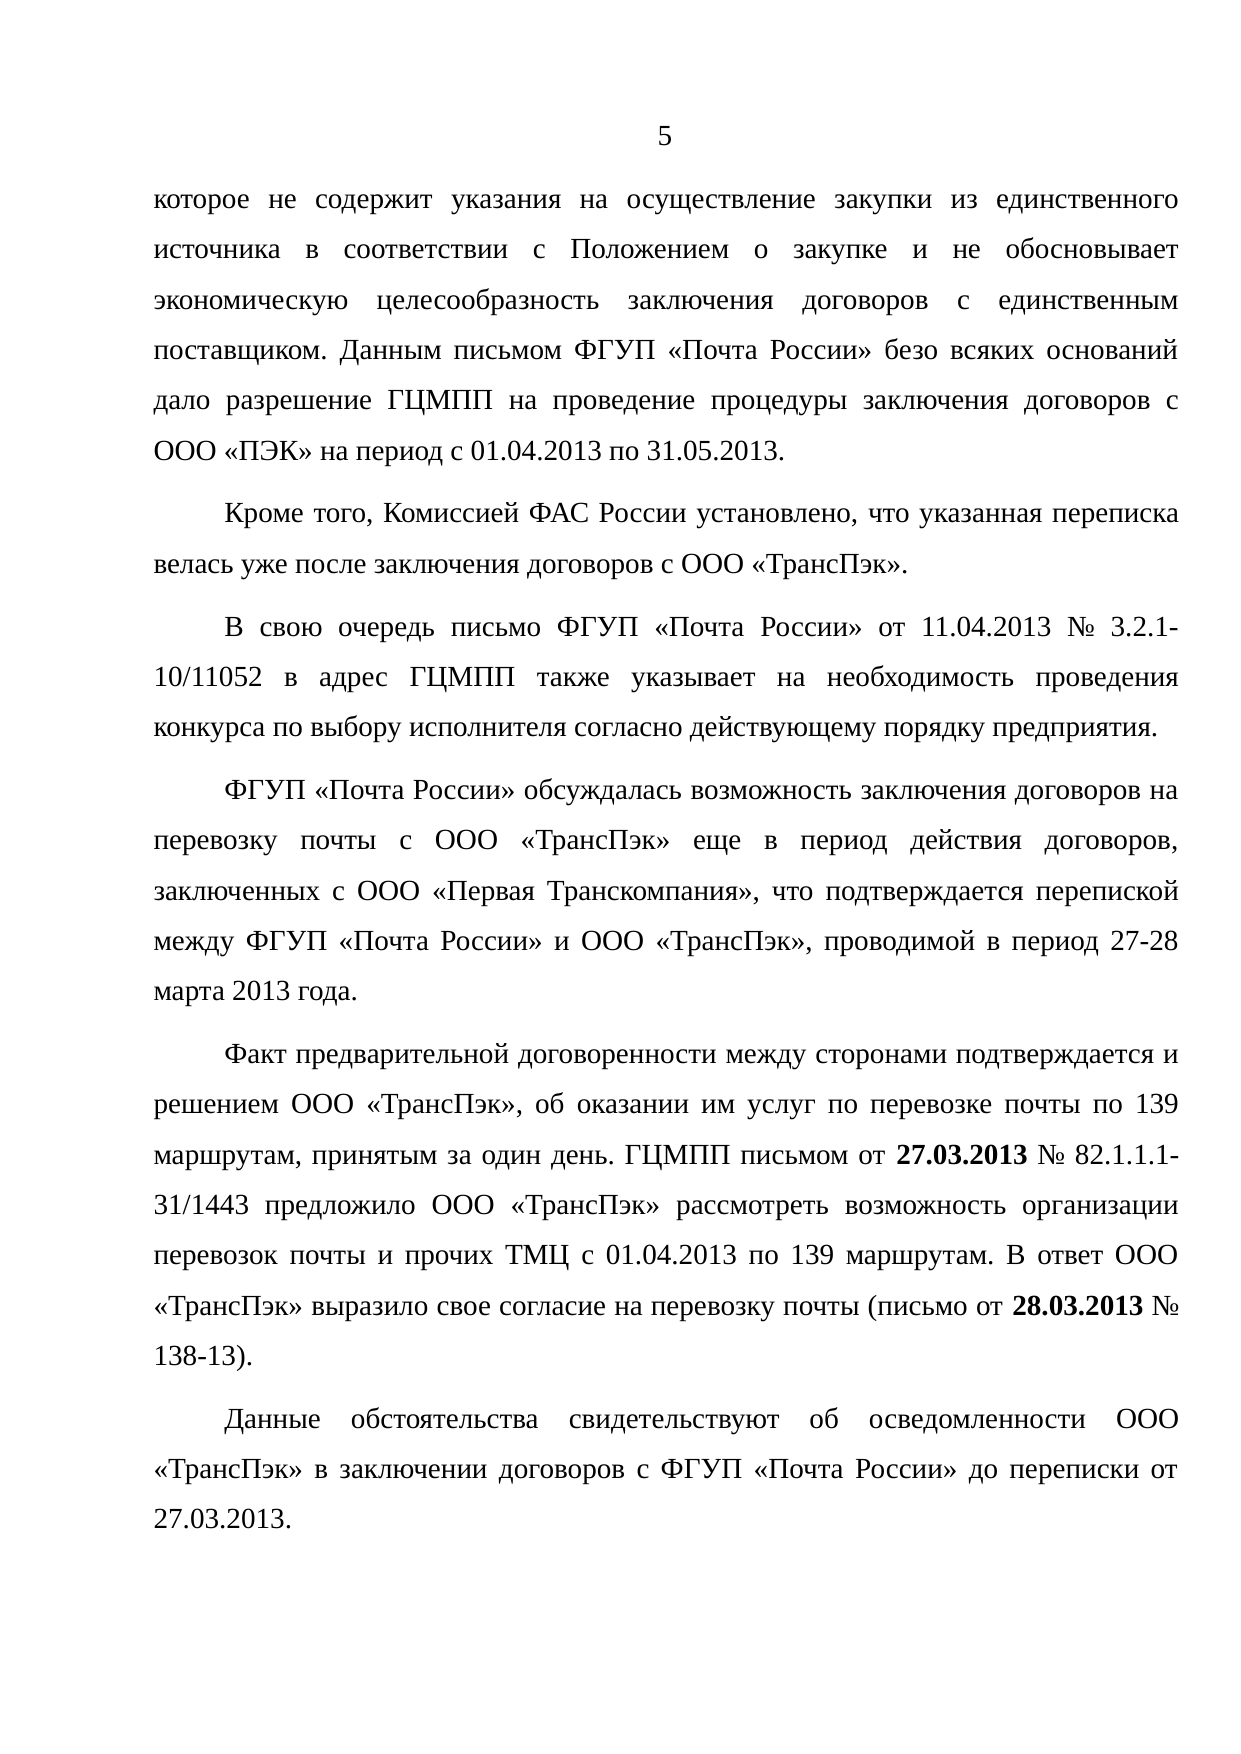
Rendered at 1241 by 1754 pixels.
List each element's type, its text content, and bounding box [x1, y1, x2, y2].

text ФГУП «Почта России» обсуждалась возможность заключения договоров на перевозку почты с ООО «ТрансПэк» еще в период действия договоров, заключенных с ООО «Первая Транскомпания», что подтверждается перепиской между ФГУП «Почта России» и ООО «ТрансПэк», проводимой в период 27-28 марта 2013 года. [153, 772, 1179, 1007]
text Данные обстоятельства свидетельствуют об осведомленности ООО «ТрансПэк» в заключении договоров с ФГУП «Почта России» до переписки от 27.03.2013. [153, 1401, 1179, 1535]
text Кроме того, Комиссией ФАС России установлено, что указанная переписка велась уже после заключения договоров с ООО «ТрансПэк». [153, 496, 1179, 579]
text В свою очередь письмо ФГУП «Почта России» от 11.04.2013 № 3.2.1-10/11052 в адрес ГЦМПП также указывает на необходимость проведения конкурса по выбору исполнителя согласно действующему порядку предприятия. [153, 609, 1179, 743]
text Факт предварительной договоренности между сторонами подтверждается и решением ООО «ТрансПэк», об оказании им услуг по перевозке почты по 139 маршрутам, принятым за один день. ГЦМПП письмом от 27.03.2013 № 82.1.1.1-31/1443 предложило ООО «ТрансПэк» рассмотреть возможность организации перевозок почты и прочих ТМЦ с 01.04.2013 по 139 маршрутам. В ответ ООО «ТрансПэк» выразило свое согласие на перевозку почты (письмо от 28.03.2013 № 138-13). [153, 1036, 1179, 1372]
text которое не содержит указания на осуществление закупки из единственного источника в соответствии с Положением о закупке и не обосновывает экономическую целесообразность заключения договоров с единственным поставщиком. Данным письмом ФГУП «Почта России» безо всяких оснований дало разрешение ГЦМПП на проведение процедуры заключения договоров с ООО «ПЭК» на период с 01.04.2013 по 31.05.2013. [153, 181, 1179, 466]
